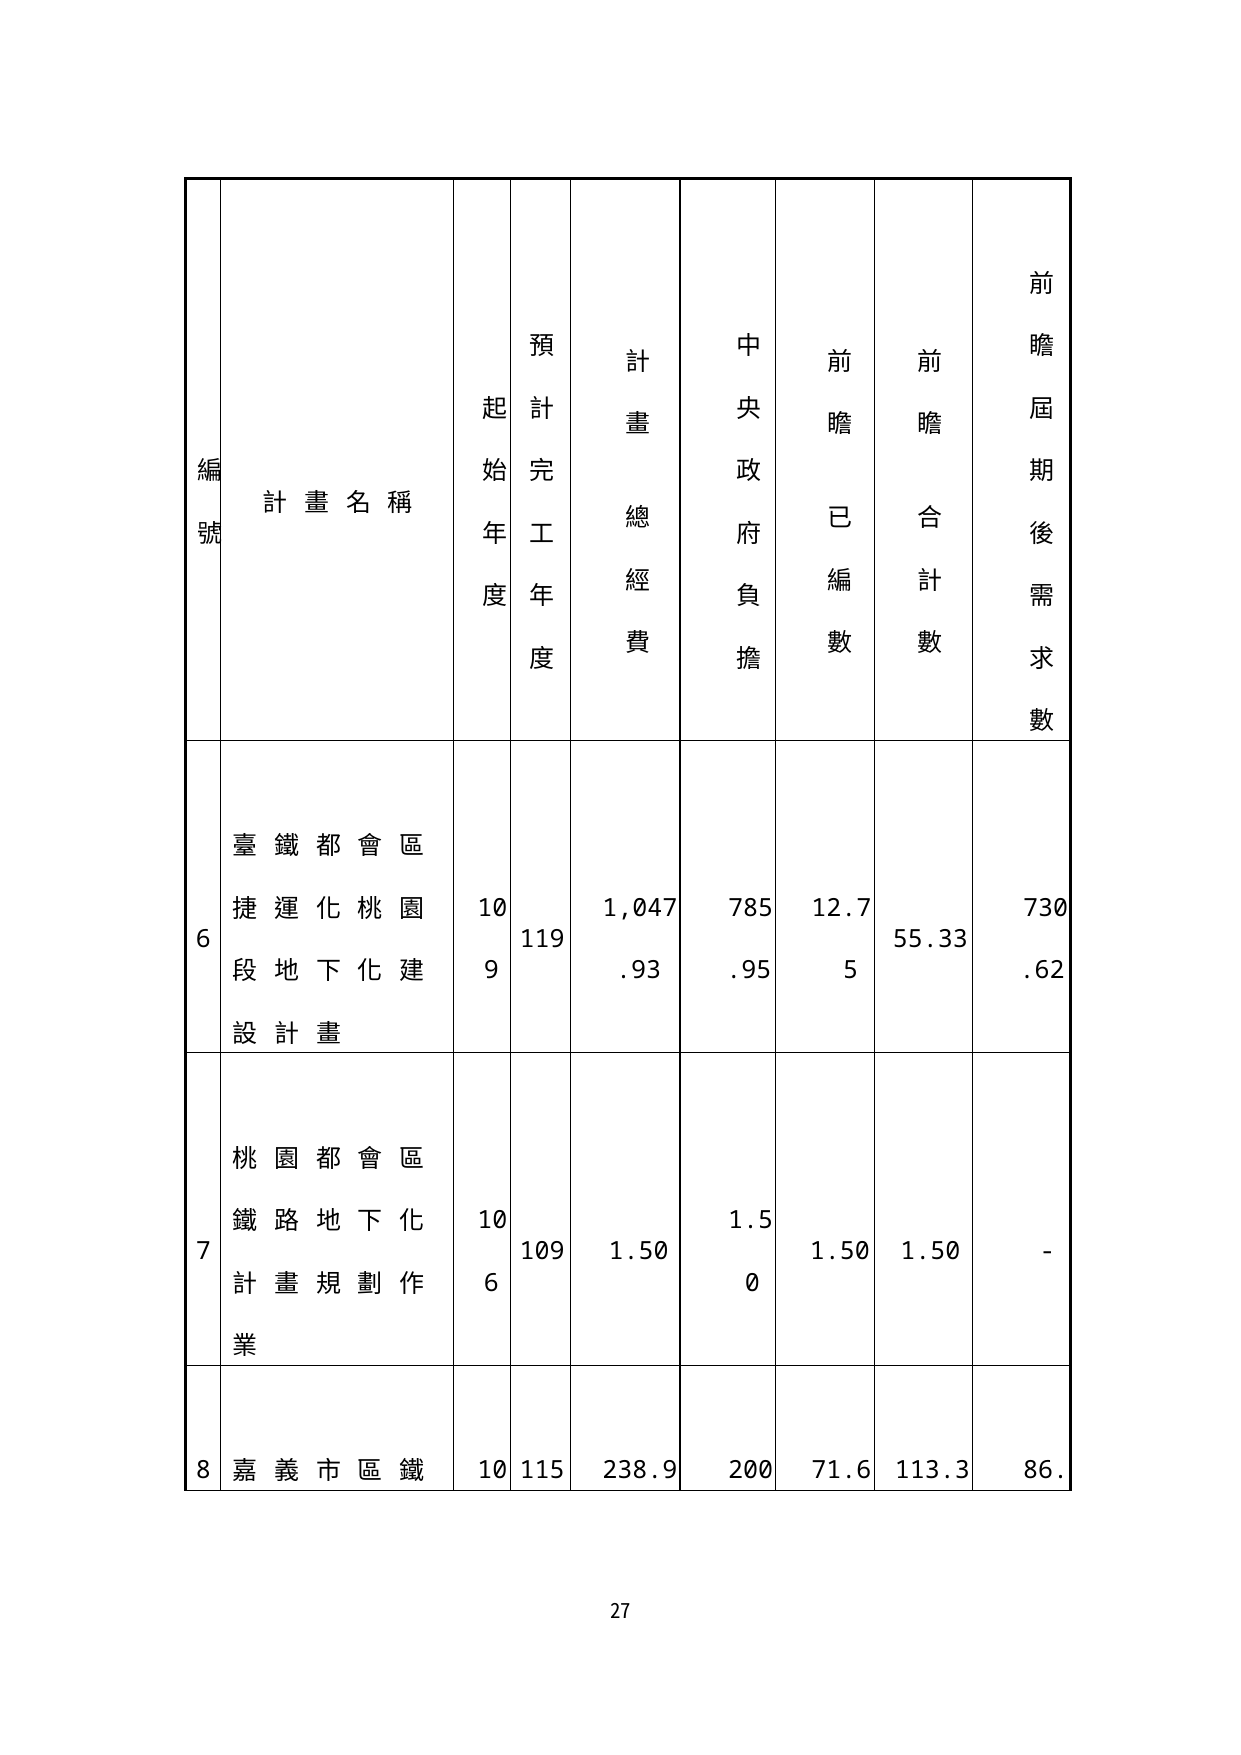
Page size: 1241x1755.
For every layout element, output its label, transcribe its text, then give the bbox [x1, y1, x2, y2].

table_cell 109 [454, 741, 510, 1052]
table_cell 1.50 [875, 1053, 972, 1365]
table_cell 109 [511, 1053, 570, 1365]
table_cell 119 [511, 741, 570, 1052]
table_cell 785.95 [681, 741, 775, 1052]
table_cell 106 [454, 1053, 510, 1365]
table_header 前瞻屆期後需求數 [973, 180, 1069, 740]
table_cell 7 [187, 1053, 220, 1365]
table_header 編號 [187, 180, 220, 740]
table_header 起始年度 [454, 180, 510, 740]
table_cell 115 [511, 1366, 570, 1490]
table_header 計畫 總經費 [571, 180, 679, 740]
table_cell 1.50 [776, 1053, 874, 1365]
table_cell 1.50 [681, 1053, 775, 1365]
table_cell - [973, 1053, 1069, 1365]
table_cell 71.6 [776, 1366, 874, 1490]
table_header 預計完工年度 [511, 180, 570, 740]
table_cell 嘉義市區鐵 [221, 1366, 453, 1490]
table_cell 6 [187, 741, 220, 1052]
table_cell 730.62 [973, 741, 1069, 1052]
table_cell 1.50 [571, 1053, 679, 1365]
table_cell 200 [681, 1366, 775, 1490]
table_cell 臺鐵都會區捷運化桃園段地下化建設計畫 [221, 741, 453, 1052]
table_cell 12.75 [776, 741, 874, 1052]
table_cell 55.33 [875, 741, 972, 1052]
table_cell 113.3 [875, 1366, 972, 1490]
table_header 中央政府負擔 [681, 180, 775, 740]
table_cell 8 [187, 1366, 220, 1490]
table_cell 238.9 [571, 1366, 679, 1490]
table_cell 86. [973, 1366, 1069, 1490]
table_header 前瞻 合計數 [875, 180, 972, 740]
table_header 計畫名稱 [221, 180, 453, 740]
table_cell 10 [454, 1366, 510, 1490]
table_cell 桃園都會區鐵路地下化計畫規劃作業 [221, 1053, 453, 1365]
table_header 前瞻 已編數 [776, 180, 874, 740]
table_cell 1,047.93 [571, 741, 679, 1052]
